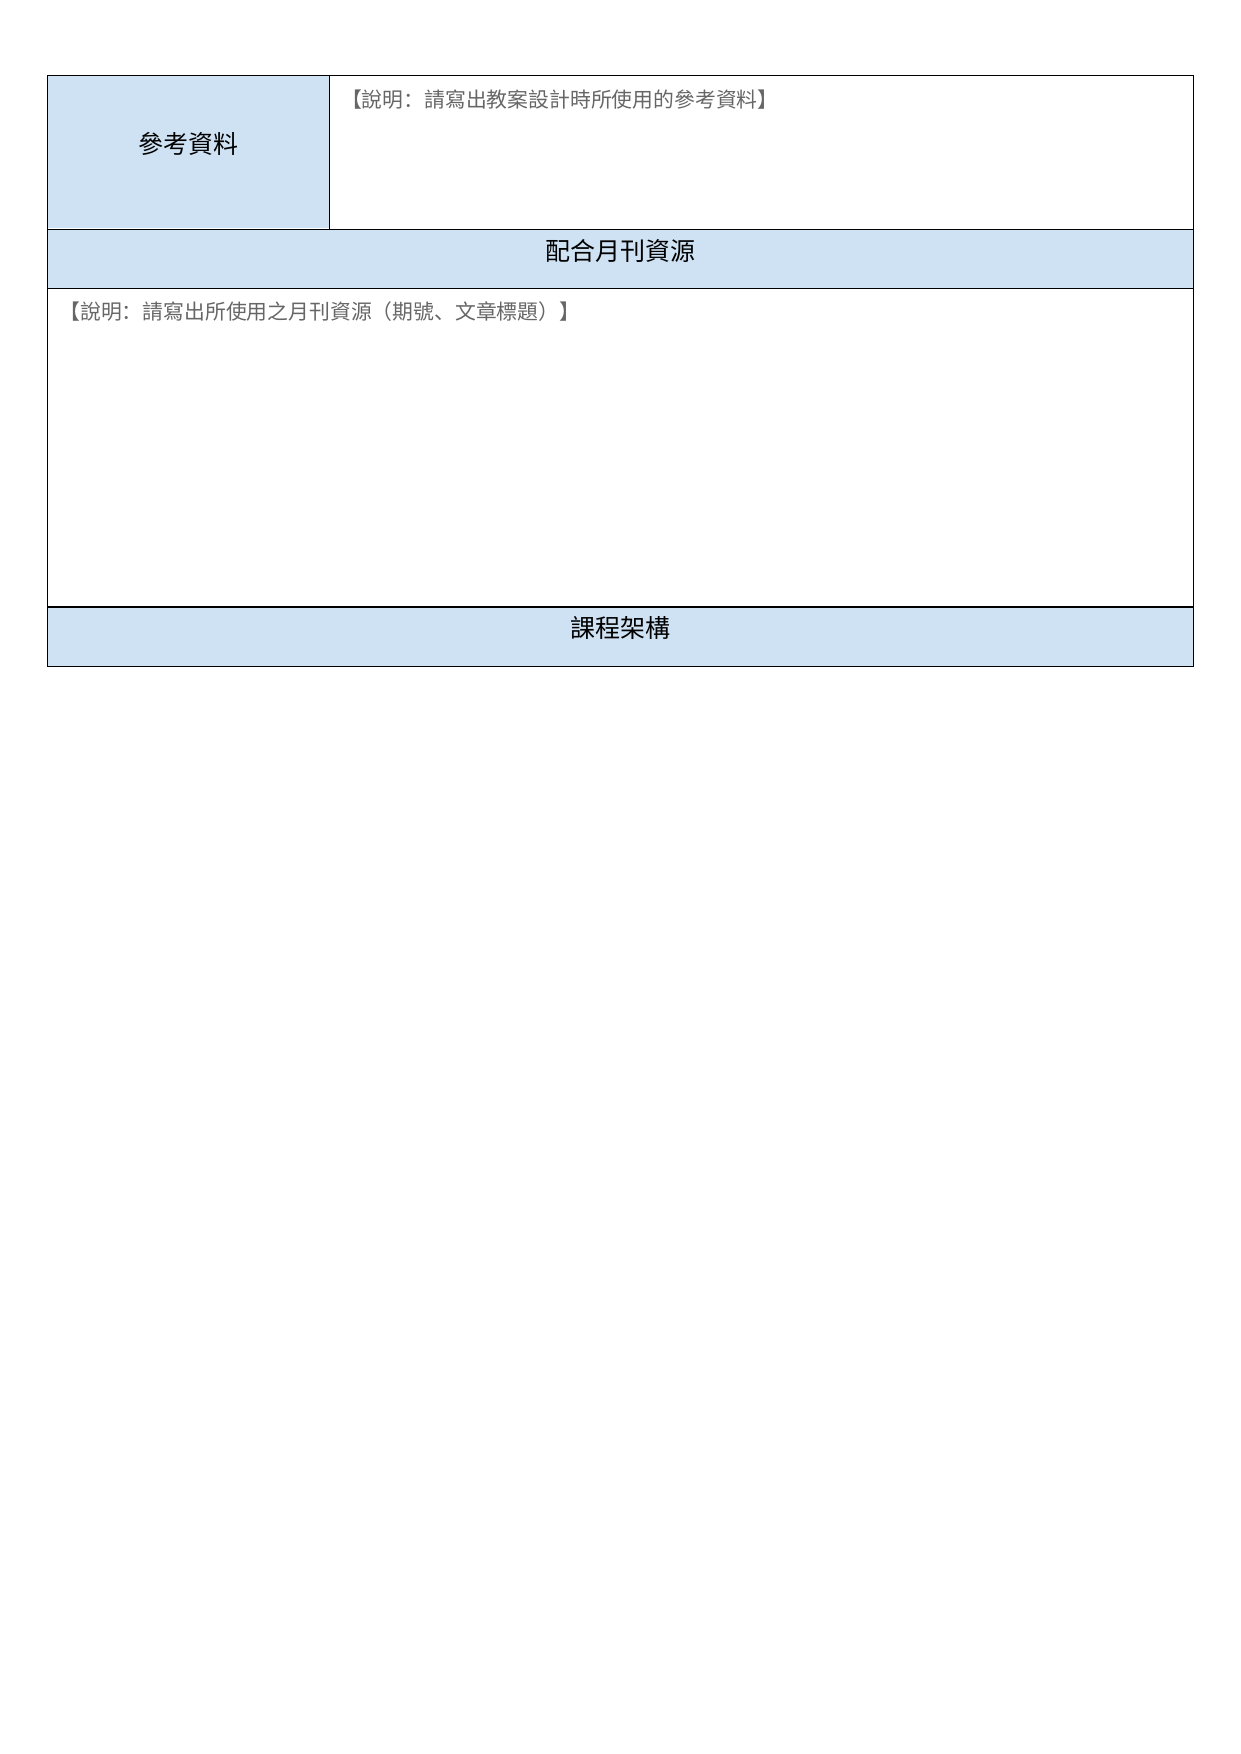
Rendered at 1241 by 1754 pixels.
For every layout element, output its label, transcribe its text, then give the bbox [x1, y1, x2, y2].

table_cell 參考資料 [48, 76, 329, 228]
table_cell 【說明：請寫出所使用之月刊資源（期號、文章標題）】 [48, 289, 1193, 606]
table_cell 【說明：請寫出教案設計時所使用的參考資料】 [330, 76, 1193, 228]
table_cell 課程架構 [48, 608, 1193, 666]
table_cell 配合月刊資源 [48, 230, 1193, 288]
